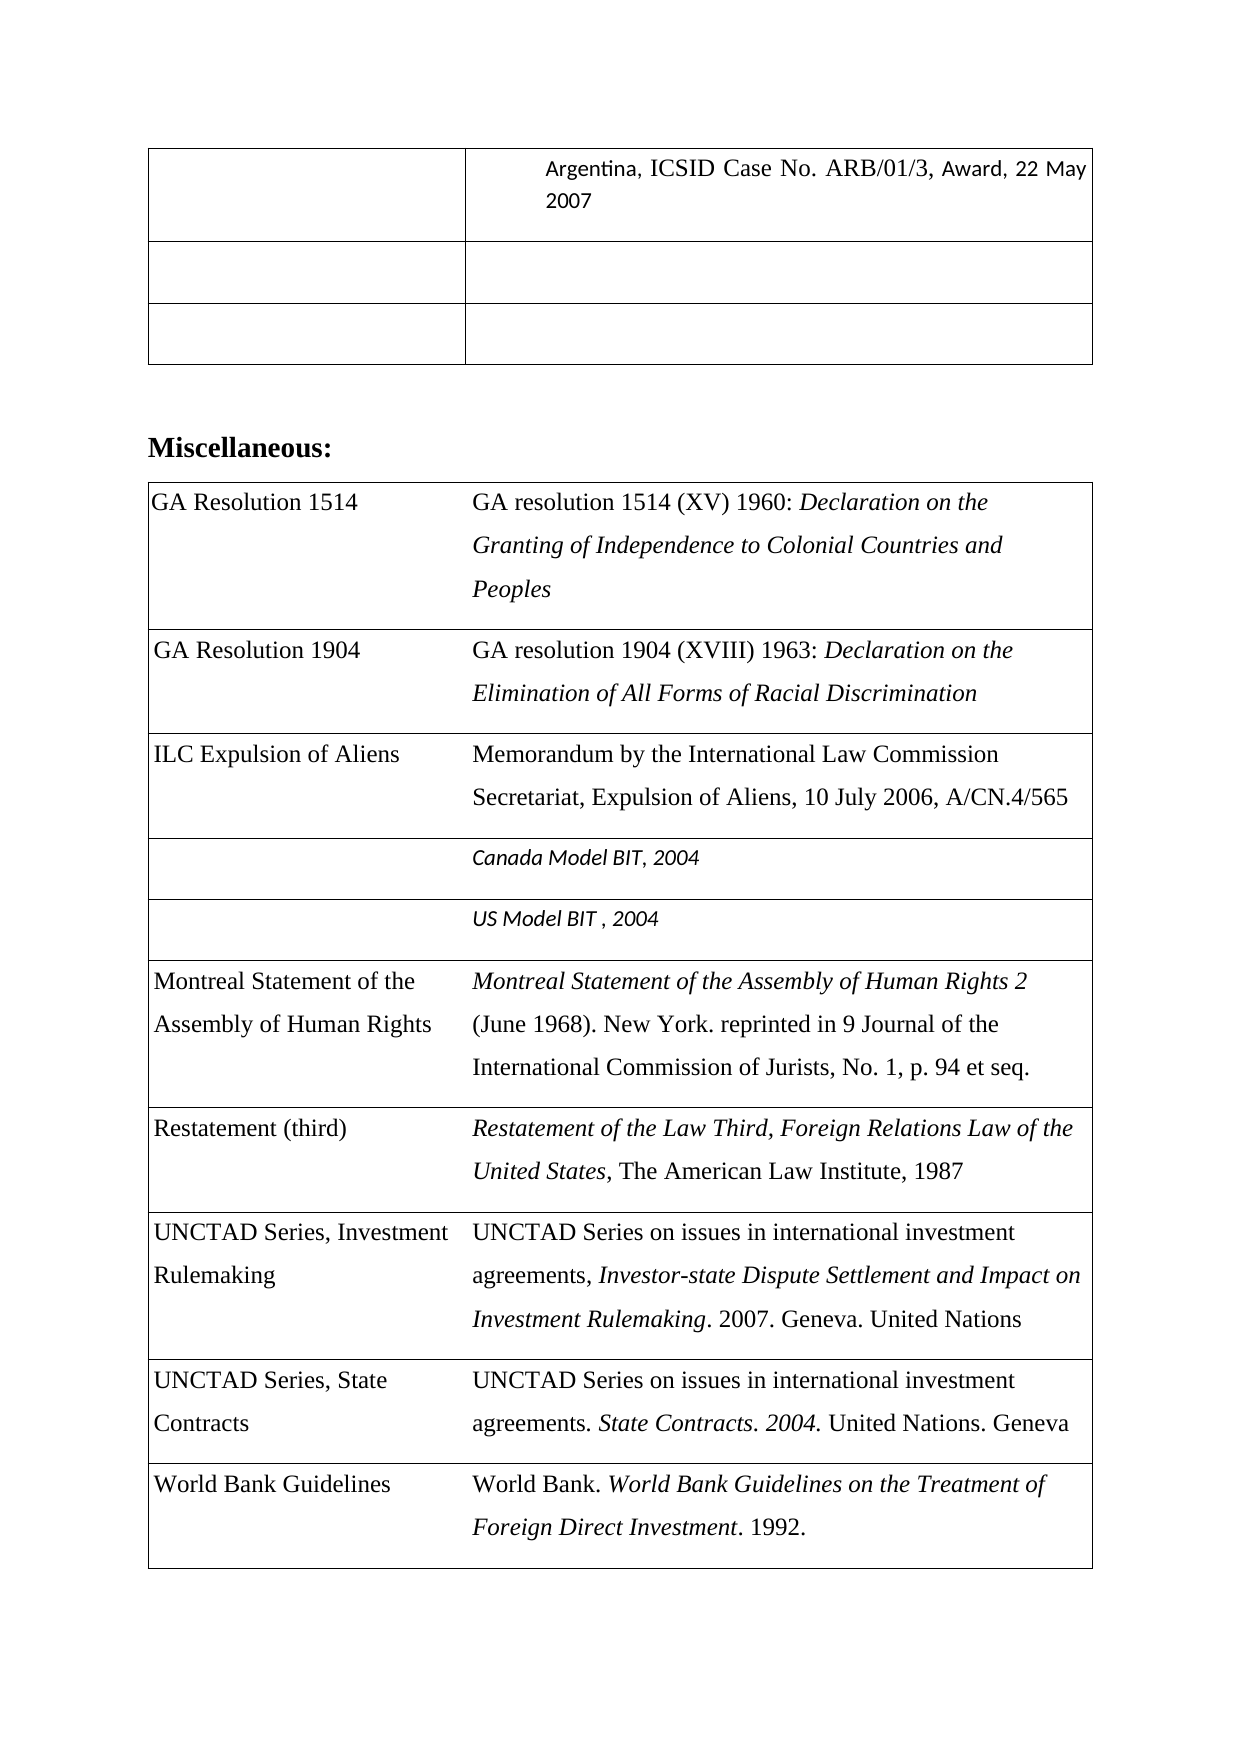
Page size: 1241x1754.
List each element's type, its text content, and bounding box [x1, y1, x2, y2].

table_cell [466, 304, 1092, 363]
table_cell [466, 242, 1092, 302]
table_cell Restatement (third) [149, 1108, 466, 1212]
table_cell ILC Expulsion of Aliens [149, 734, 466, 838]
subtitle Miscellaneous: [148, 431, 1092, 464]
table_header GA resolution 1514 (XV) 1960: Declaration on the Granting of Independence to Colonial Countries and Peoples [466, 483, 1092, 629]
table_cell World Bank. World Bank Guidelines on the Treatment of Foreign Direct Investment. 1992. [466, 1464, 1092, 1567]
table_cell Memorandum by the International Law Commission Secretariat, Expulsion of Aliens, 10 July 2006, A/CN.4/565 [466, 734, 1092, 838]
table_cell UNCTAD Series on issues in international investment agreements, Investor-state Dispute Settlement and Impact on Investment Rulemaking. 2007. Geneva. United Nations [466, 1213, 1092, 1359]
table_cell [149, 900, 466, 960]
table_cell Montreal Statement of the Assembly of Human Rights 2 (June 1968). New York. reprinted in 9 Journal of the International Commission of Jurists, No. 1, p. 94 et seq. [466, 961, 1092, 1107]
table_cell US Model BIT , 2004 [466, 900, 1092, 960]
table_cell Canada Model BIT, 2004 [466, 839, 1092, 899]
table_cell [149, 242, 465, 302]
table_header GA Resolution 1514 [149, 483, 466, 629]
table_cell [149, 839, 466, 899]
table_cell World Bank Guidelines [149, 1464, 466, 1567]
table_cell UNCTAD Series, Investment Rulemaking [149, 1213, 466, 1359]
table_cell UNCTAD Series on issues in international investment agreements. State Contracts. 2004. United Nations. Geneva [466, 1360, 1092, 1463]
table_cell Montreal Statement of the Assembly of Human Rights [149, 961, 466, 1107]
table_cell GA Resolution 1904 [149, 630, 466, 733]
table_cell Restatement of the Law Third, Foreign Relations Law of the United States, The American Law Institute, 1987 [466, 1108, 1092, 1212]
table_cell UNCTAD Series, State Contracts [149, 1360, 466, 1463]
table_cell [149, 304, 465, 363]
table_cell [149, 149, 465, 241]
table_cell Argentina, ICSID Case No. ARB/01/3, Award, 22 May 2007 [466, 149, 1092, 241]
table_cell GA resolution 1904 (XVIII) 1963: Declaration on the Elimination of All Forms of Racial Discrimination [466, 630, 1092, 733]
